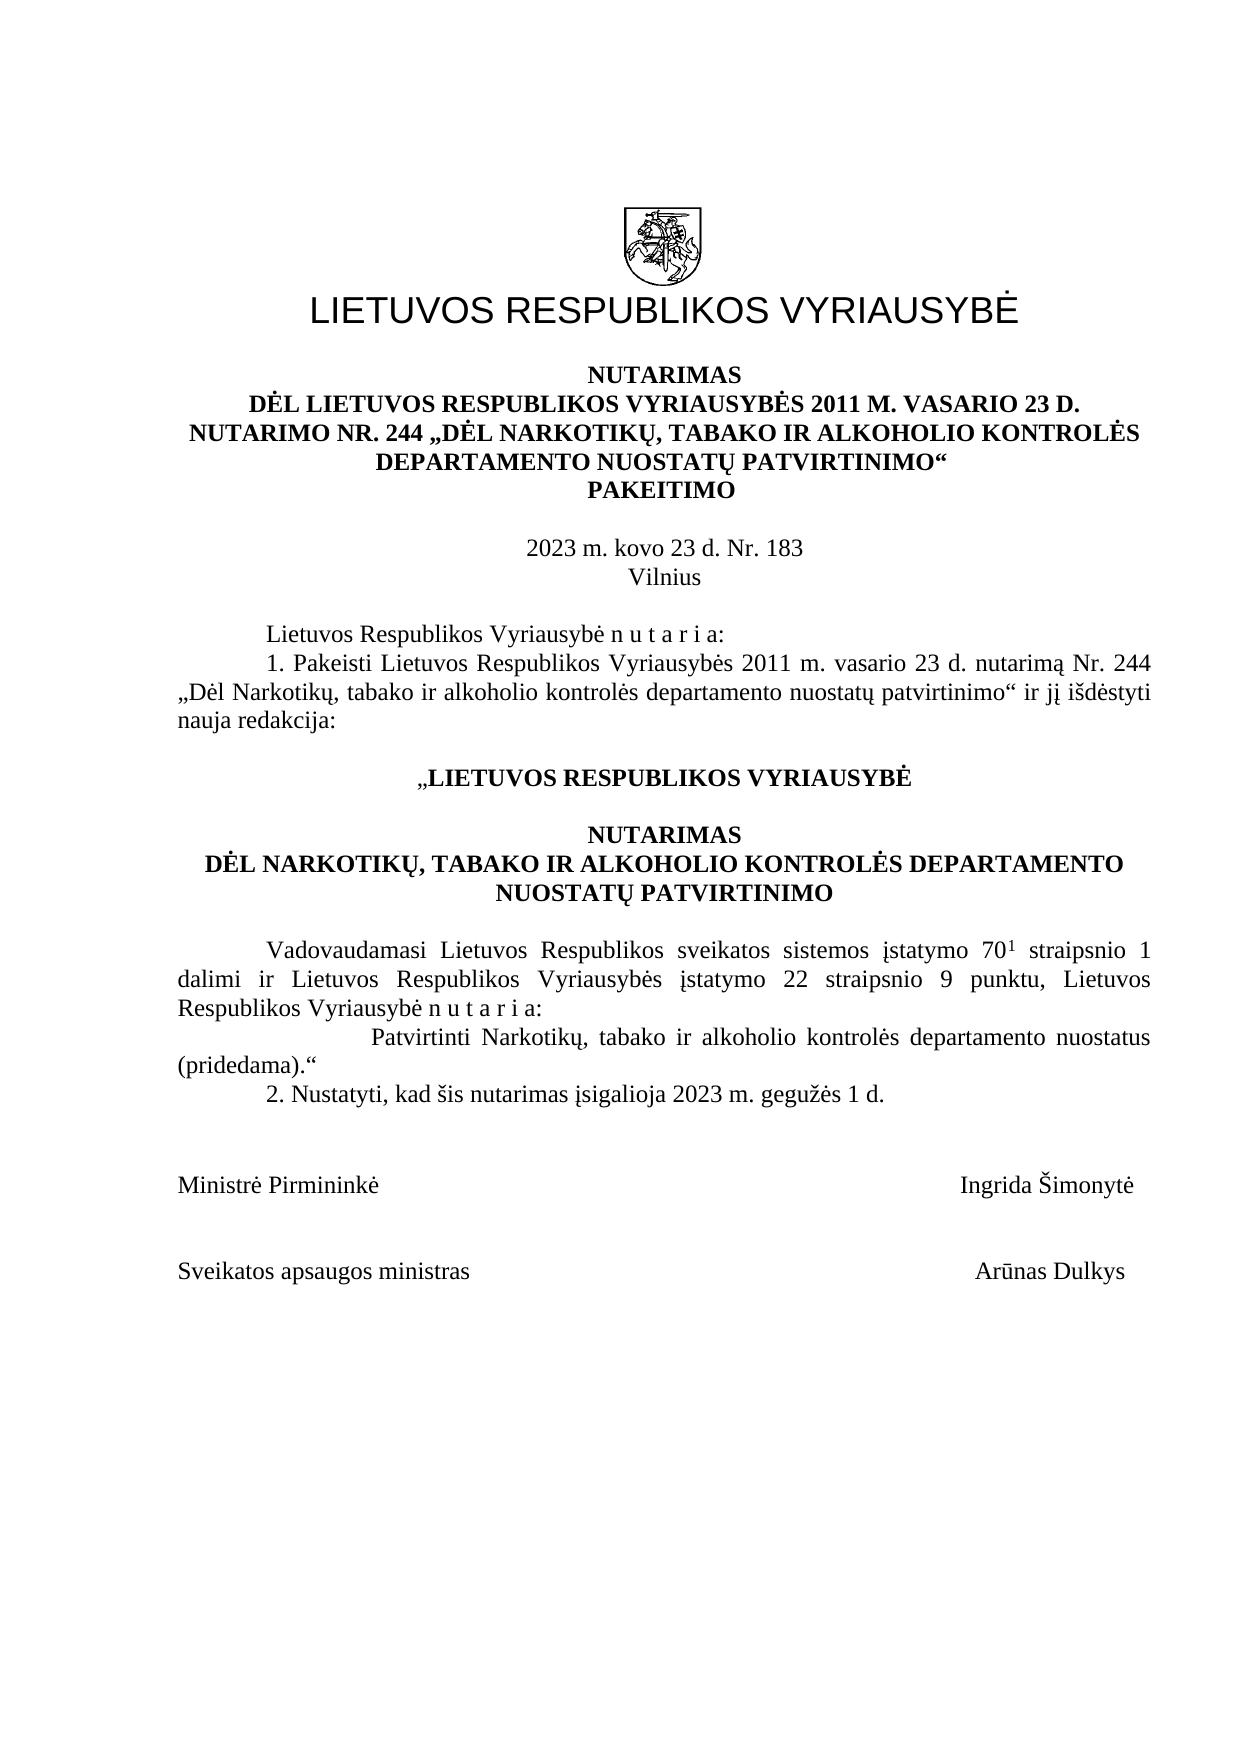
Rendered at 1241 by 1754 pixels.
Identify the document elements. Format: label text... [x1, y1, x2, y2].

text nutarimas [177, 361, 1152, 389]
text DĖL NARKOTIKŲ, TABAKO IR ALKOHOLIO KONTROLĖS DEPARTAMENTO NUOSTATŲ PATVIRTINIMO [177, 849, 1152, 907]
text Ministrė Pirmininkė Ingrida Šimonytė [177, 1170, 1152, 1199]
text 2. Nustatyti, kad šis nutarimas įsigalioja 2023 m. gegužės 1 d. [177, 1079, 1152, 1108]
text Vadovaudamasi Lietuvos Respublikos sveikatos sistemos įstatymo 701 straipsnio 1 dalimi ir Lietuvos Respublikos Vyriausybės įstatymo 22 straipsnio 9 punktu, Lietuvos Respublikos Vyriausybė n u t a r i a: [177, 936, 1152, 1022]
text 1. Pakeisti Lietuvos Respublikos Vyriausybės 2011 m. vasario 23 d. nutarimą Nr. 244 „Dėl Narkotikų, tabako ir alkoholio kontrolės departamento nuostatų patvirtinimo“ ir jį išdėstyti nauja redakcija: [177, 648, 1152, 734]
text Patvirtinti Narkotikų, tabako ir alkoholio kontrolės departamento nuostatus (pridedama).“ [177, 1022, 1152, 1079]
text „LIETUVOS RESPUBLIKOS VYRIAUSYBĖ [177, 763, 1152, 792]
text 2023 m. kovo 23 d. Nr. 183 [177, 533, 1152, 562]
text PAKEITIMO [177, 476, 1152, 504]
text Vilnius [177, 562, 1152, 591]
text Lietuvos Respublikos Vyriausybė [177, 289, 1152, 332]
text NUTARIMAS [177, 821, 1152, 849]
text Lietuvos Respublikos Vyriausybė n u t a r i a: [177, 619, 1152, 648]
text DĖL LIETUVOS RESPUBLIKOS VYRIAUSYBĖS 2011 M. VASARIO 23 D. NUTARIMO NR. 244 „DĖL NARKOTIKŲ, TABAKO IR ALKOHOLIO KONTROLĖS DEPARTAMENTO NUOSTATŲ PATVIRTINIMO“ [177, 389, 1152, 476]
text Sveikatos apsaugos ministras Arūnas Dulkys [177, 1256, 1152, 1285]
